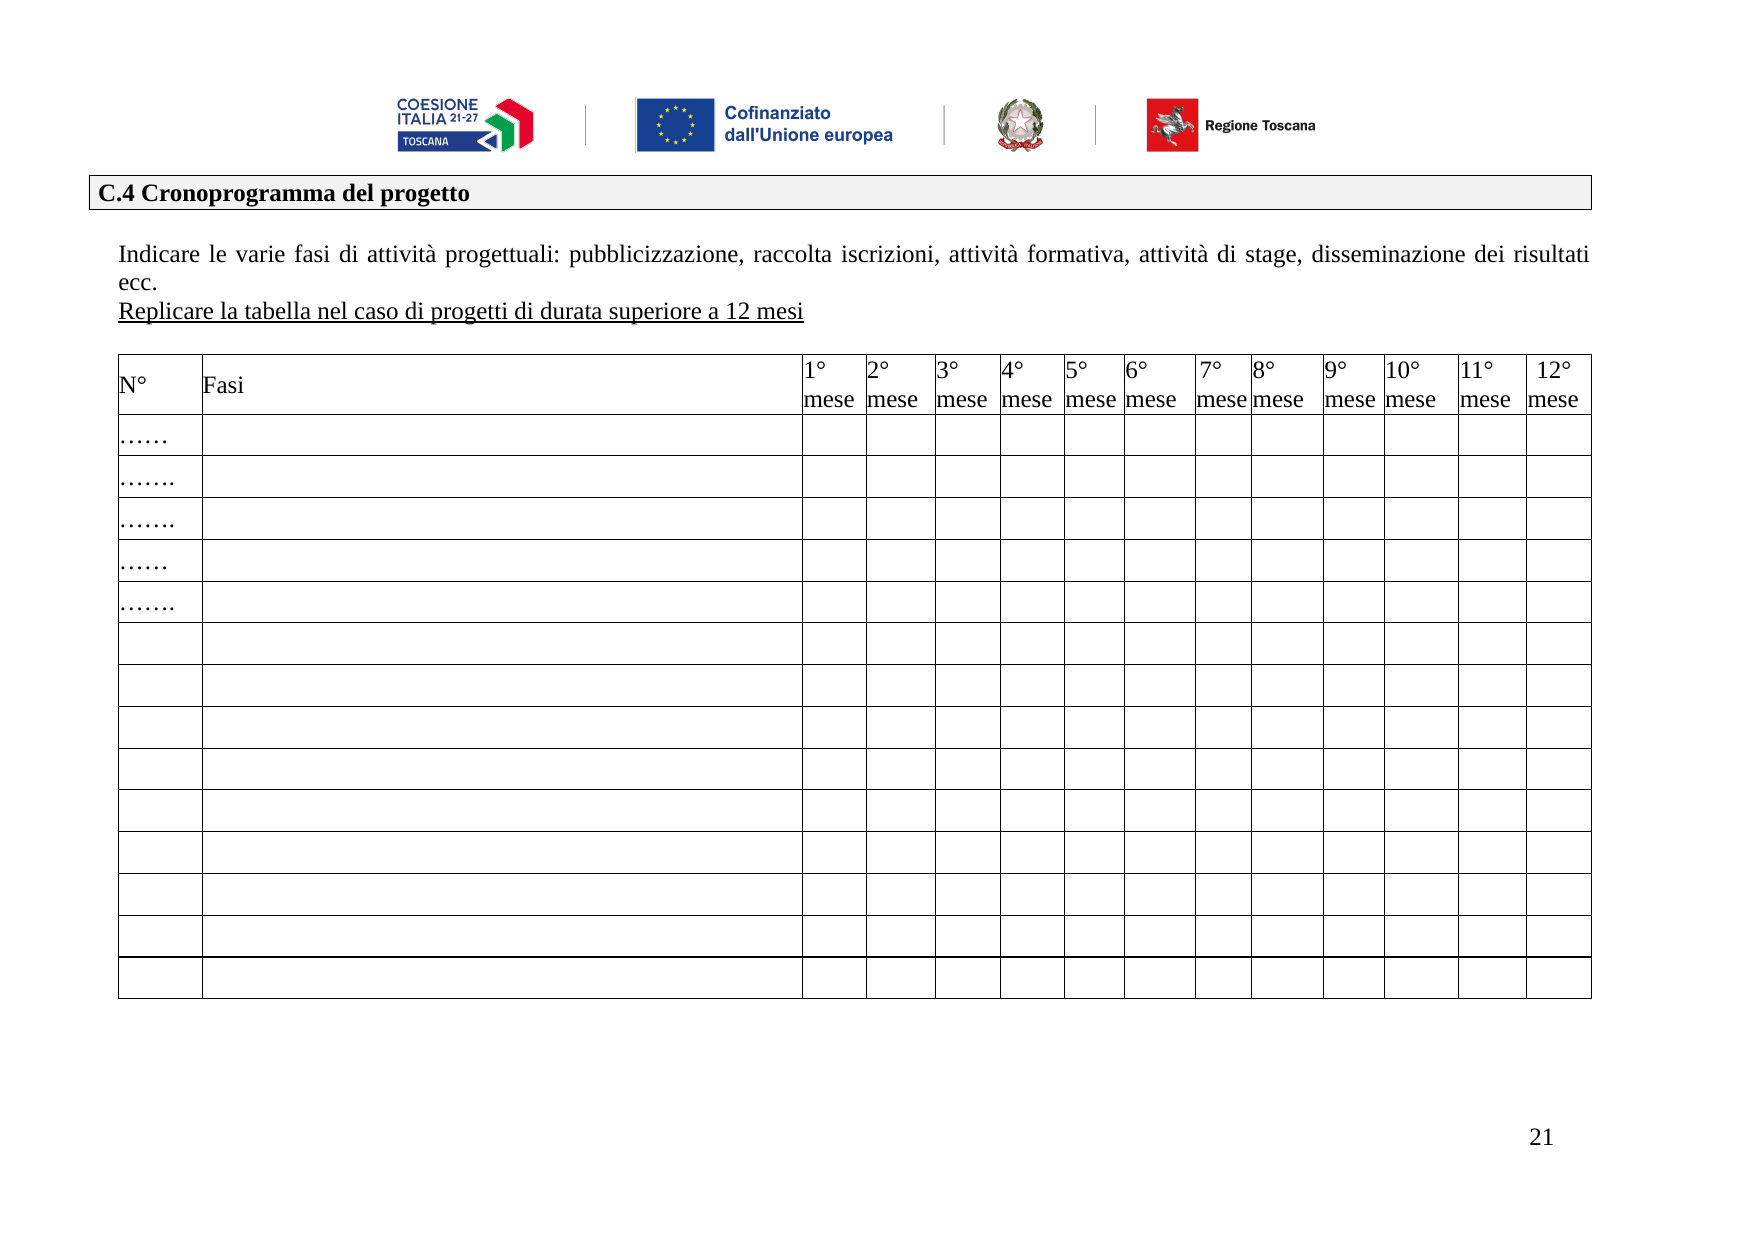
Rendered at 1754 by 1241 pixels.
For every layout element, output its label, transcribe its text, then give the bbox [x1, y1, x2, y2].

text Replicare la tabella nel caso di progetti di durata superiore a 12 mesi [118, 296, 1592, 325]
table_cell [119, 832, 202, 873]
table_cell [1527, 582, 1591, 622]
table_header 6° mese [1125, 355, 1195, 413]
table_cell [936, 916, 1000, 956]
table_header 4° mese [1001, 355, 1064, 413]
table_cell [803, 623, 866, 664]
table_cell [1459, 498, 1526, 539]
table_cell [203, 958, 802, 998]
table_cell [867, 916, 935, 956]
table_cell [119, 665, 202, 706]
table_cell [119, 707, 202, 748]
table_cell [803, 415, 866, 455]
table_cell [1459, 707, 1526, 748]
table_cell [119, 623, 202, 664]
table_cell [1125, 874, 1195, 915]
table_cell [936, 540, 1000, 581]
table_cell [867, 958, 935, 998]
text Indicare le varie fasi di attività progettuali: pubblicizzazione, raccolta iscrizioni, attività formativa, attività di stage, disseminazione dei risultati ecc. [118, 239, 1592, 296]
table_cell [1196, 456, 1251, 497]
table_cell [1196, 874, 1251, 915]
table_cell [1001, 790, 1064, 831]
table_cell [119, 916, 202, 956]
table_cell [1324, 498, 1384, 539]
table_cell [1125, 415, 1195, 455]
table_cell [803, 582, 866, 622]
table_cell [1385, 456, 1458, 497]
table_cell [936, 832, 1000, 873]
table_cell [1065, 958, 1124, 998]
table_cell [1065, 749, 1124, 789]
table_cell [1527, 540, 1591, 581]
table_cell [867, 790, 935, 831]
table_cell [867, 749, 935, 789]
table_cell [1065, 623, 1124, 664]
table_cell [867, 540, 935, 581]
table_cell [936, 415, 1000, 455]
table_cell …… [119, 415, 202, 455]
table_cell [1065, 415, 1124, 455]
table_cell [1459, 540, 1526, 581]
table_cell [1001, 540, 1064, 581]
table_cell [936, 749, 1000, 789]
table_cell [1527, 623, 1591, 664]
table_cell [1065, 707, 1124, 748]
table_cell [867, 832, 935, 873]
table_cell [1196, 749, 1251, 789]
table_cell [203, 790, 802, 831]
table_cell [1527, 916, 1591, 956]
table_cell [1065, 665, 1124, 706]
table_cell [1065, 498, 1124, 539]
table_cell [803, 540, 866, 581]
table_header 2° mese [867, 355, 935, 413]
table_cell [936, 582, 1000, 622]
table_cell [1065, 832, 1124, 873]
table_cell [867, 665, 935, 706]
table_cell [1196, 623, 1251, 664]
table_cell [1125, 832, 1195, 873]
table_header N° [119, 355, 202, 413]
table_cell [1252, 874, 1323, 915]
table_cell [1252, 456, 1323, 497]
table_cell [1196, 665, 1251, 706]
table_cell [1196, 415, 1251, 455]
table_cell [119, 958, 202, 998]
table_cell [867, 582, 935, 622]
table_cell [1527, 790, 1591, 831]
table_cell [1385, 874, 1458, 915]
table_cell [1001, 874, 1064, 915]
table_cell [1196, 540, 1251, 581]
table_cell [1125, 707, 1195, 748]
table_cell [1324, 623, 1384, 664]
table_cell [867, 415, 935, 455]
table_cell [1324, 582, 1384, 622]
table_cell [1001, 832, 1064, 873]
table_cell [1252, 749, 1323, 789]
table_cell [1196, 790, 1251, 831]
table_cell [203, 874, 802, 915]
table_cell [203, 916, 802, 956]
table_cell [1385, 415, 1458, 455]
table_cell [1252, 790, 1323, 831]
table_cell [1385, 498, 1458, 539]
table_cell [936, 623, 1000, 664]
table_cell [1385, 540, 1458, 581]
table_cell [119, 749, 202, 789]
table_cell [1001, 665, 1064, 706]
table_cell [1196, 916, 1251, 956]
table_cell [203, 832, 802, 873]
table_cell [1324, 540, 1384, 581]
table_cell [803, 456, 866, 497]
table_cell [803, 790, 866, 831]
table_cell [1324, 958, 1384, 998]
table_cell [1527, 874, 1591, 915]
table_cell [203, 749, 802, 789]
table_cell [1385, 582, 1458, 622]
table_cell [1252, 707, 1323, 748]
table_cell [803, 916, 866, 956]
table_cell [1196, 582, 1251, 622]
table_cell [1065, 874, 1124, 915]
table_cell [1125, 958, 1195, 998]
table_cell [803, 707, 866, 748]
table_header 5° mese [1065, 355, 1124, 413]
table_cell [1385, 707, 1458, 748]
table_cell [1125, 582, 1195, 622]
table_cell [803, 832, 866, 873]
table_cell [119, 790, 202, 831]
table_cell [1459, 832, 1526, 873]
table_cell [1527, 958, 1591, 998]
table_cell [1459, 916, 1526, 956]
table_header 8° mese [1252, 355, 1323, 413]
table_cell [1385, 958, 1458, 998]
table_cell [1001, 749, 1064, 789]
table_cell [1459, 749, 1526, 789]
table_cell [1324, 874, 1384, 915]
table_cell [867, 456, 935, 497]
table_cell [1252, 498, 1323, 539]
table_cell [1125, 749, 1195, 789]
table_cell [1125, 916, 1195, 956]
table_cell [1001, 498, 1064, 539]
table_cell [867, 874, 935, 915]
table_header 12° mese [1527, 355, 1591, 413]
table_cell [1252, 623, 1323, 664]
table_cell [1196, 498, 1251, 539]
table_cell [936, 456, 1000, 497]
table_cell [1324, 832, 1384, 873]
table_cell [1065, 916, 1124, 956]
table_cell [1252, 958, 1323, 998]
table_cell [1385, 916, 1458, 956]
table_cell [936, 790, 1000, 831]
table_cell [803, 498, 866, 539]
table_cell [203, 498, 802, 539]
table_cell [1065, 582, 1124, 622]
table_cell ……. [119, 456, 202, 497]
table_header 1° mese [803, 355, 866, 413]
table_cell [1065, 540, 1124, 581]
text C.4 Cronoprogramma del progetto [90, 176, 1591, 209]
table_cell [1252, 540, 1323, 581]
table_cell [1125, 623, 1195, 664]
table_cell [1527, 415, 1591, 455]
table_cell [867, 707, 935, 748]
table_cell [936, 665, 1000, 706]
table_cell [1385, 623, 1458, 664]
table_cell [1324, 456, 1384, 497]
table_cell [1527, 665, 1591, 706]
table_cell [1324, 415, 1384, 455]
table_cell [1527, 498, 1591, 539]
table_cell [1252, 832, 1323, 873]
table_cell [203, 707, 802, 748]
table_cell [867, 623, 935, 664]
table_cell [1459, 958, 1526, 998]
table_cell [1385, 749, 1458, 789]
table_header 7° mese [1196, 355, 1251, 413]
table_cell [1001, 415, 1064, 455]
table_cell [203, 415, 802, 455]
table_cell [1001, 958, 1064, 998]
table_header 9° mese [1324, 355, 1384, 413]
table_cell [1065, 790, 1124, 831]
table_cell [1459, 415, 1526, 455]
table_cell [1324, 665, 1384, 706]
table_cell [1527, 456, 1591, 497]
table_cell [1252, 415, 1323, 455]
table_cell [1459, 456, 1526, 497]
table_cell [1527, 832, 1591, 873]
table_cell …… [119, 540, 202, 581]
table_cell [1252, 665, 1323, 706]
table_cell [1196, 958, 1251, 998]
table_cell [803, 665, 866, 706]
table_cell [1252, 916, 1323, 956]
table_cell [1527, 749, 1591, 789]
table_cell [803, 874, 866, 915]
table_cell [1324, 749, 1384, 789]
table_cell [1001, 916, 1064, 956]
table_cell [867, 498, 935, 539]
table_cell [203, 582, 802, 622]
table_cell [936, 958, 1000, 998]
table_cell [1385, 665, 1458, 706]
table_cell [936, 707, 1000, 748]
table_cell [803, 749, 866, 789]
table_cell [1125, 498, 1195, 539]
table_cell [1324, 707, 1384, 748]
table_cell [1125, 540, 1195, 581]
table_cell [1001, 582, 1064, 622]
table_cell [1125, 456, 1195, 497]
table_cell [203, 665, 802, 706]
table_cell [1527, 707, 1591, 748]
table_cell [203, 623, 802, 664]
table_cell [1324, 790, 1384, 831]
table_header Fasi [203, 355, 802, 413]
table_cell [803, 958, 866, 998]
table_cell [1125, 790, 1195, 831]
table_cell [1001, 456, 1064, 497]
table_cell [1065, 456, 1124, 497]
table_cell ……. [119, 498, 202, 539]
table_cell [203, 540, 802, 581]
table_cell [119, 874, 202, 915]
table_cell [1001, 707, 1064, 748]
table_cell [1385, 832, 1458, 873]
table_cell [1459, 874, 1526, 915]
table_cell [1125, 665, 1195, 706]
table_cell [936, 498, 1000, 539]
table_cell [1196, 832, 1251, 873]
table_cell [203, 456, 802, 497]
table_cell [1459, 665, 1526, 706]
table_cell [1459, 623, 1526, 664]
table_cell [1459, 582, 1526, 622]
table_header 11° mese [1459, 355, 1526, 413]
table_cell ……. [119, 582, 202, 622]
table_header 3° mese [936, 355, 1000, 413]
table_cell [1252, 582, 1323, 622]
table_cell [1324, 916, 1384, 956]
table_header 10° mese [1385, 355, 1458, 413]
table_cell [1385, 790, 1458, 831]
table_cell [1001, 623, 1064, 664]
table_cell [1459, 790, 1526, 831]
table_cell [1196, 707, 1251, 748]
table_cell [936, 874, 1000, 915]
